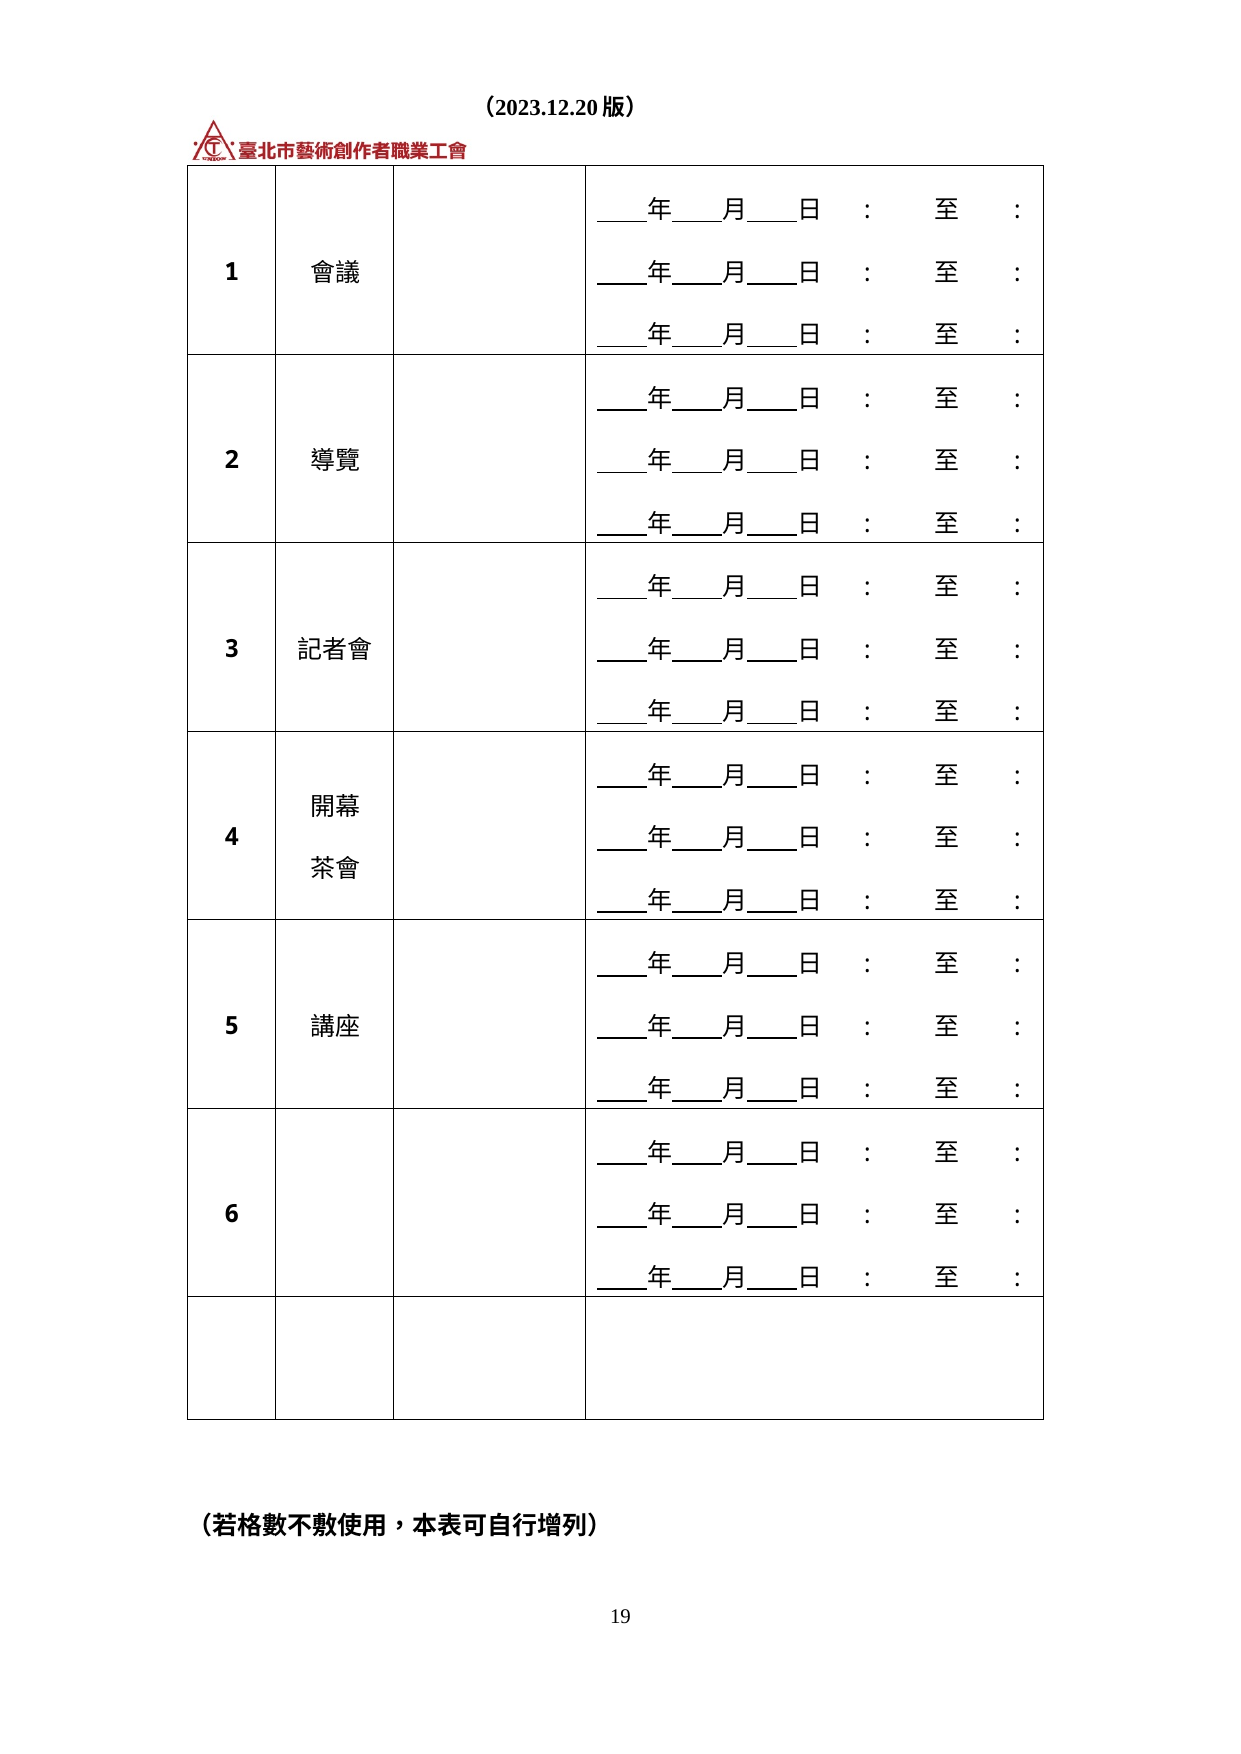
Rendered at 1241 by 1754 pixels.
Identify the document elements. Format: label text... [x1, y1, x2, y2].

table_cell 年 月 日 : 至 : 年 月 日 : 至 : 年 月 日 : 至 : [586, 166, 1043, 353]
table_cell [394, 920, 585, 1108]
table_cell 年 月 日 : 至 : 年 月 日 : 至 : 年 月 日 : 至 : [586, 543, 1043, 731]
table_cell 年 月 日 : 至 : 年 月 日 : 至 : 年 月 日 : 至 : [586, 355, 1043, 542]
table_cell 開幕 茶會 [276, 732, 393, 919]
table_cell [394, 1109, 585, 1296]
table_cell 4 [188, 732, 275, 919]
table_cell [276, 1109, 393, 1296]
table_cell 2 [188, 355, 275, 542]
table_cell 1 [188, 166, 275, 353]
table_cell 會議 [276, 166, 393, 353]
table_cell [394, 543, 585, 731]
table_cell [188, 1297, 275, 1418]
table_cell 年 月 日 : 至 : 年 月 日 : 至 : 年 月 日 : 至 : [586, 1109, 1043, 1296]
table_cell 講座 [276, 920, 393, 1108]
table_cell 3 [188, 543, 275, 731]
table_cell [394, 732, 585, 919]
table_cell 記者會 [276, 543, 393, 731]
table_cell 5 [188, 920, 275, 1108]
table_cell [394, 1297, 585, 1418]
text （若格數不敷使用，本表可自行增列） [187, 1482, 1053, 1544]
table_cell [394, 355, 585, 542]
table_cell 6 [188, 1109, 275, 1296]
table_cell 導覽 [276, 355, 393, 542]
table_cell 年 月 日 : 至 : 年 月 日 : 至 : 年 月 日 : 至 : [586, 920, 1043, 1108]
table_cell [276, 1297, 393, 1418]
table_cell [586, 1297, 1043, 1418]
table_cell [394, 166, 585, 353]
table_cell 年 月 日 : 至 : 年 月 日 : 至 : 年 月 日 : 至 : [586, 732, 1043, 919]
